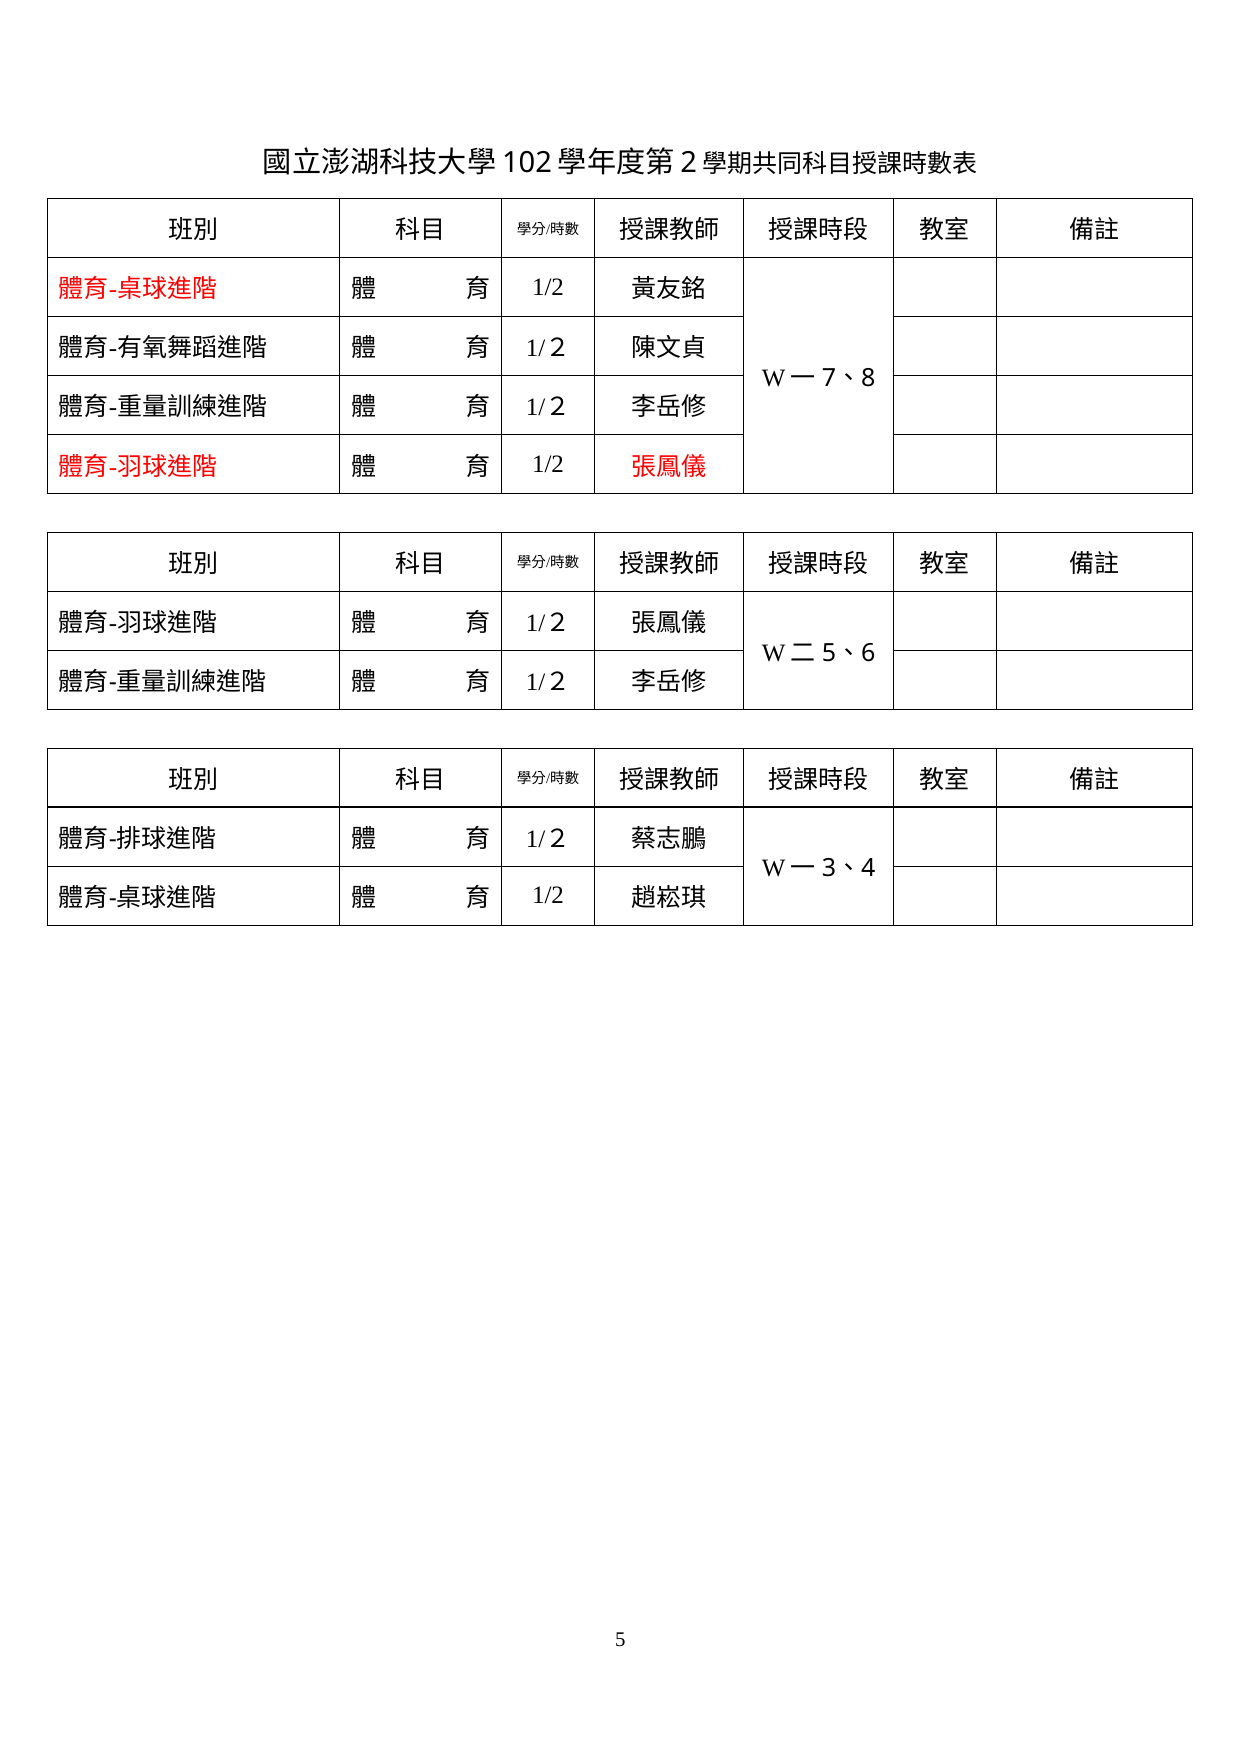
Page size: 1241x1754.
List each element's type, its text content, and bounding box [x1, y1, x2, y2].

table_cell 趙崧琪 [595, 867, 743, 924]
table_cell 1/2 [502, 867, 594, 924]
table_cell 體育 [340, 592, 501, 650]
table_cell 體育-羽球進階 [48, 435, 339, 493]
table_cell [894, 317, 996, 375]
table_header 教室 [894, 533, 996, 591]
table_header 授課教師 [595, 533, 743, 591]
table_header 備註 [997, 533, 1192, 591]
table_header 學分/時數 [502, 199, 594, 257]
table_cell [997, 435, 1192, 493]
table_cell 張鳳儀 [595, 592, 743, 650]
table_cell 張鳳儀 [595, 435, 743, 493]
table_cell 體育 [340, 808, 501, 866]
table_cell 體育 [340, 867, 501, 924]
table_header 學分/時數 [502, 749, 594, 806]
table_cell 體育 [340, 376, 501, 434]
table_header 班別 [48, 533, 339, 591]
table_cell 李岳修 [595, 651, 743, 709]
table_cell [997, 651, 1192, 709]
text 國立澎湖科技大學102學年度第2學期共同科目授課時數表 [59, 123, 1181, 198]
table_cell 體育-桌球進階 [48, 258, 339, 316]
table_header 班別 [48, 199, 339, 257]
table_header 學分/時數 [502, 533, 594, 591]
table_cell W一 7、8 [744, 258, 893, 493]
table_cell 1/２ [502, 376, 594, 434]
table_cell [894, 808, 996, 866]
table_cell [997, 592, 1192, 650]
table_cell 1/２ [502, 651, 594, 709]
table_header 授課時段 [744, 199, 893, 257]
table_cell 體育 [340, 435, 501, 493]
table_header 科目 [340, 533, 501, 591]
table_cell 體育-重量訓練進階 [48, 651, 339, 709]
table_cell [894, 376, 996, 434]
table_cell W一 3、4 [744, 808, 893, 924]
table_cell [894, 867, 996, 924]
table_header 授課時段 [744, 749, 893, 806]
table_header 班別 [48, 749, 339, 806]
table_cell 體育-有氧舞蹈進階 [48, 317, 339, 375]
table_cell 1/2 [502, 435, 594, 493]
table_cell [894, 592, 996, 650]
table_header 備註 [997, 749, 1192, 806]
table_cell [997, 258, 1192, 316]
table_cell [997, 867, 1192, 924]
table_header 授課教師 [595, 199, 743, 257]
table_header 教室 [894, 199, 996, 257]
table_cell [997, 376, 1192, 434]
table_header 授課時段 [744, 533, 893, 591]
table_cell 體育-排球進階 [48, 808, 339, 866]
table_cell 1/２ [502, 317, 594, 375]
table_cell [997, 808, 1192, 866]
table_cell [997, 317, 1192, 375]
table_cell 體育-桌球進階 [48, 867, 339, 924]
table_header 備註 [997, 199, 1192, 257]
table_cell 李岳修 [595, 376, 743, 434]
table_cell 體育 [340, 651, 501, 709]
table_cell 體育 [340, 258, 501, 316]
table_cell 體育-重量訓練進階 [48, 376, 339, 434]
table_header 授課教師 [595, 749, 743, 806]
table_cell 蔡志鵬 [595, 808, 743, 866]
table_cell [894, 651, 996, 709]
table_cell 1/２ [502, 808, 594, 866]
table_cell [894, 258, 996, 316]
table_header 教室 [894, 749, 996, 806]
table_header 科目 [340, 199, 501, 257]
table_cell 體育-羽球進階 [48, 592, 339, 650]
table_cell 1/2 [502, 258, 594, 316]
table_cell 黃友銘 [595, 258, 743, 316]
table_cell 1/２ [502, 592, 594, 650]
table_cell W二 5、6 [744, 592, 893, 709]
table_cell 陳文貞 [595, 317, 743, 375]
table_header 科目 [340, 749, 501, 806]
table_cell [894, 435, 996, 493]
table_cell 體育 [340, 317, 501, 375]
